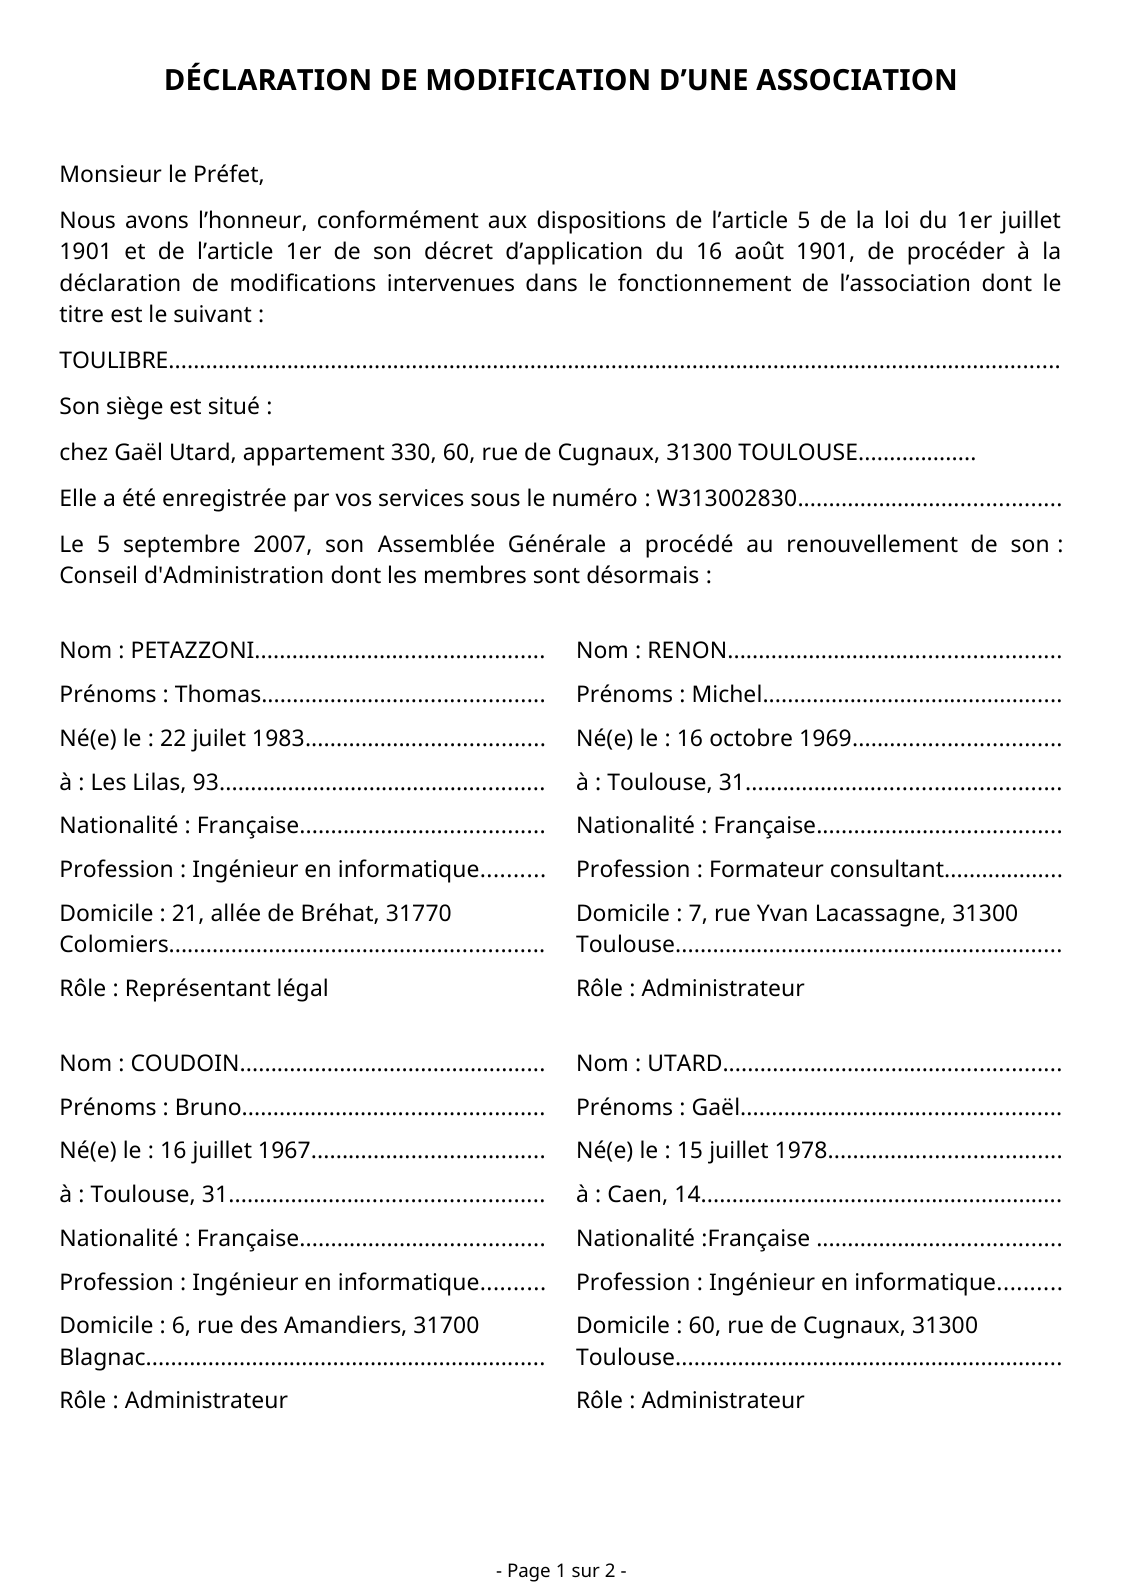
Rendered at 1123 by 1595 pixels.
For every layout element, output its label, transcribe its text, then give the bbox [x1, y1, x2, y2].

text Rôle : Représentant légal [59, 972, 546, 1003]
text Profession : Ingénieur en informatique [59, 853, 546, 884]
text Nom : COUDOIN [59, 1047, 546, 1078]
text Rôle : Administrateur [59, 1384, 546, 1415]
text Profession : Ingénieur en informatique [576, 1265, 1063, 1297]
text Nationalité :Française [576, 1222, 1063, 1253]
text à : Les Lilas, 93 [59, 765, 546, 797]
text Elle a été enregistrée par vos services sous le numéro : W313002830 [59, 482, 1063, 513]
text Monsieur le Préfet, [59, 158, 1063, 189]
text Né(e) le : 22 juilet 1983 [59, 722, 546, 753]
text Né(e) le : 16 juillet 1967 [59, 1134, 546, 1165]
text Domicile : 60, rue de Cugnaux, 31300 Toulouse [576, 1309, 1063, 1372]
text Prénoms : Gaël [576, 1090, 1063, 1122]
text Rôle : Administrateur [576, 972, 1063, 1003]
text Prénoms : Michel [576, 678, 1063, 709]
subtitle DÉCLARATION DE MODIFICATION D’UNE ASSOCIATION [59, 59, 1063, 99]
text Nationalité : Française [576, 809, 1063, 840]
text Nom : RENON [576, 634, 1063, 665]
text Nous avons l’honneur, conformément aux dispositions de l’article 5 de la loi du 1er juillet 1901 et de l’article 1er de son décret d’application du 16 août 1901, de procéder à la déclaration de modifications intervenues dans le fonctionnement de l’association dont le titre est le suivant : [59, 204, 1063, 329]
text Le 5 septembre 2007, son Assemblée Générale a procédé au renouvellement de son : Conseil d'Administration dont les membres sont désormais : [59, 528, 1063, 590]
text Son siège est situé : [59, 390, 1063, 421]
text Né(e) le : 16 octobre 1969 [576, 722, 1063, 753]
text Né(e) le : 15 juillet 1978 [576, 1134, 1063, 1165]
text Domicile : 21, allée de Bréhat, 31770 Colomiers [59, 897, 546, 959]
text Nom : PETAZZONI [59, 634, 546, 665]
text à : Toulouse, 31 [59, 1178, 546, 1209]
text Nationalité : Française [59, 809, 546, 840]
text Rôle : Administrateur [576, 1384, 1063, 1415]
text Domicile : 7, rue Yvan Lacassagne, 31300 Toulouse [576, 897, 1063, 959]
text Profession : Formateur consultant [576, 853, 1063, 884]
text Profession : Ingénieur en informatique [59, 1265, 546, 1297]
text Nom : UTARD [576, 1047, 1063, 1078]
text Nationalité : Française [59, 1222, 546, 1253]
text à : Caen, 14 [576, 1178, 1063, 1209]
text Domicile : 6, rue des Amandiers, 31700 Blagnac [59, 1309, 546, 1372]
text Prénoms : Bruno [59, 1090, 546, 1122]
text Prénoms : Thomas [59, 678, 546, 709]
text TOULIBRE [59, 344, 1063, 375]
text chez Gaël Utard, appartement 330, 60, rue de Cugnaux, 31300 TOULOUSE................... [59, 436, 1063, 467]
text à : Toulouse, 31 [576, 765, 1063, 797]
